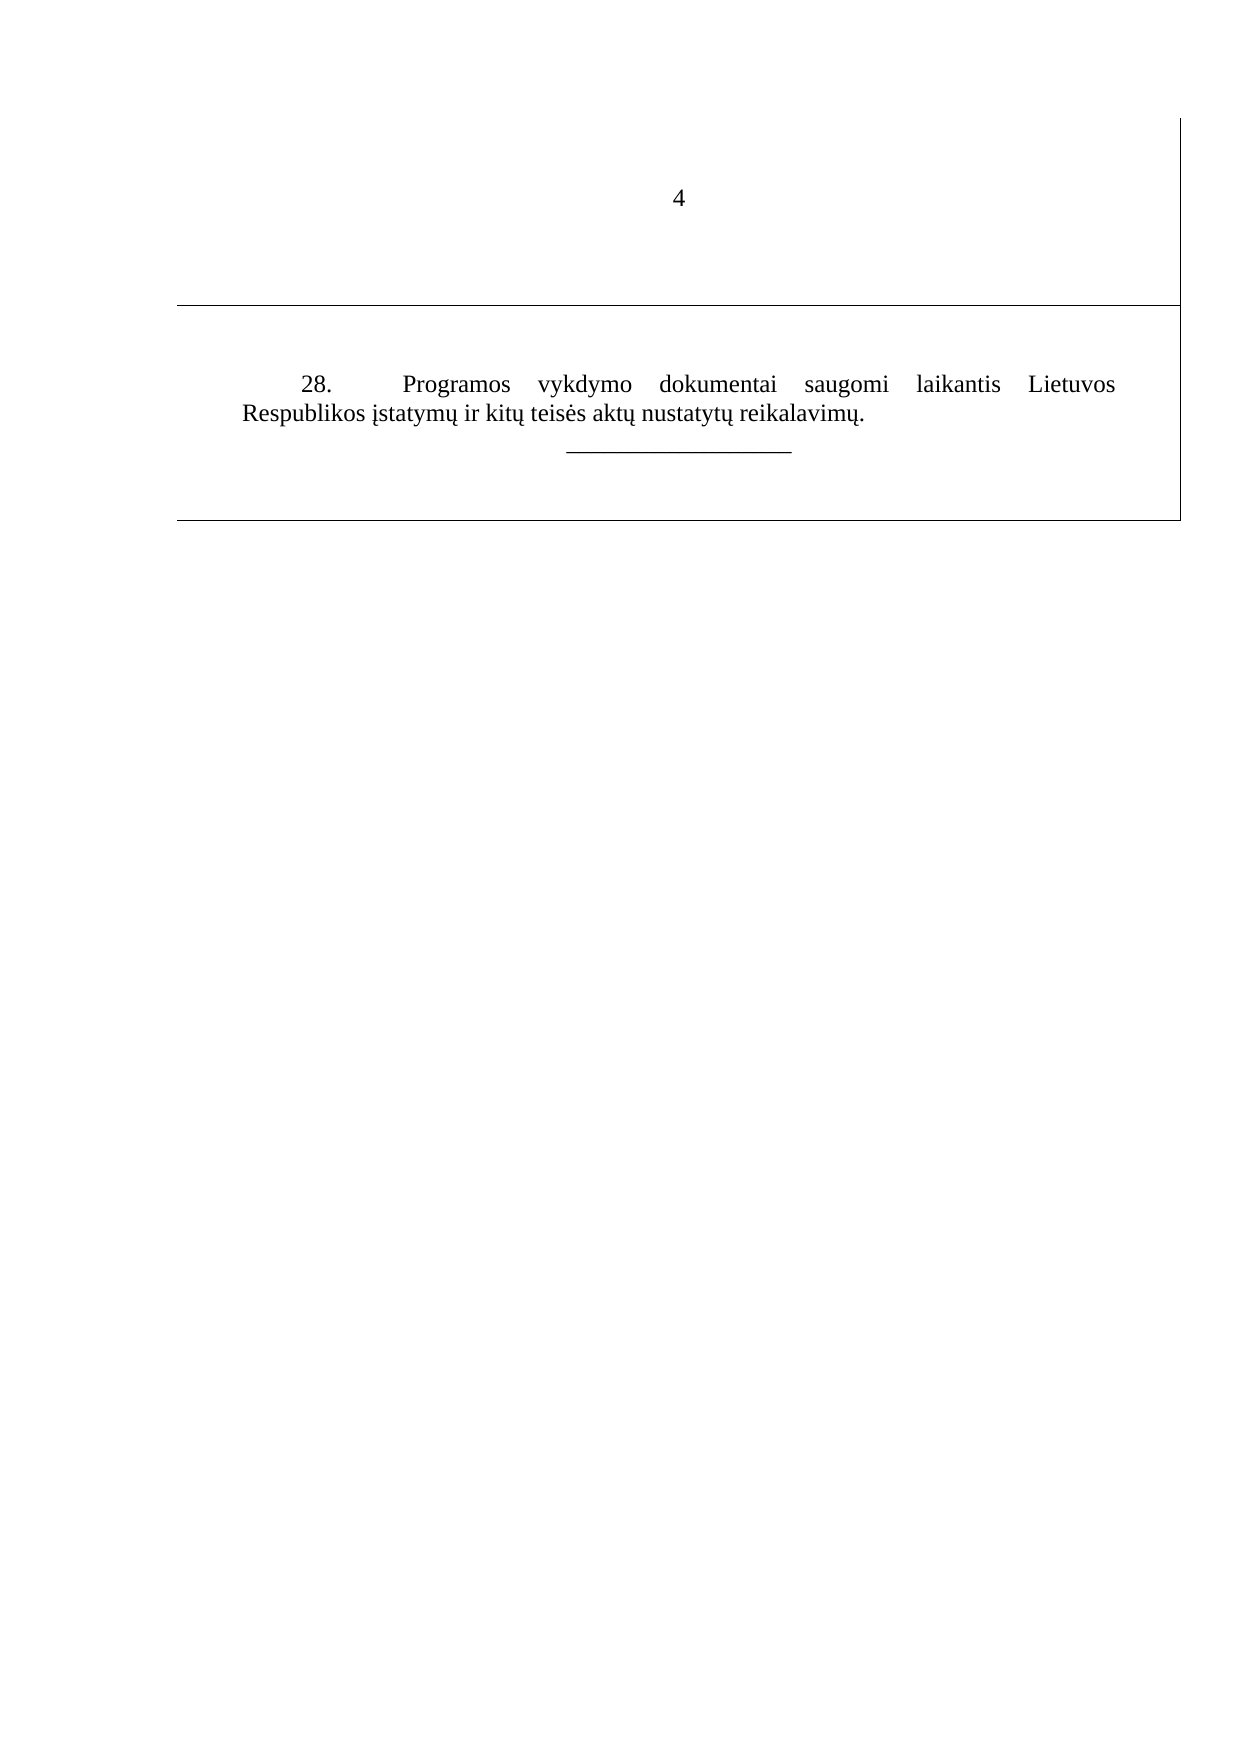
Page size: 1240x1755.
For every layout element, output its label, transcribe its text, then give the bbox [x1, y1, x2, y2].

text __________________ [177, 427, 1180, 520]
text 28. Programos vykdymo dokumentai saugomi laikantis Lietuvos Respublikos įstatymų ir kitų teisės aktų nustatytų reikalavimų. [177, 305, 1180, 427]
